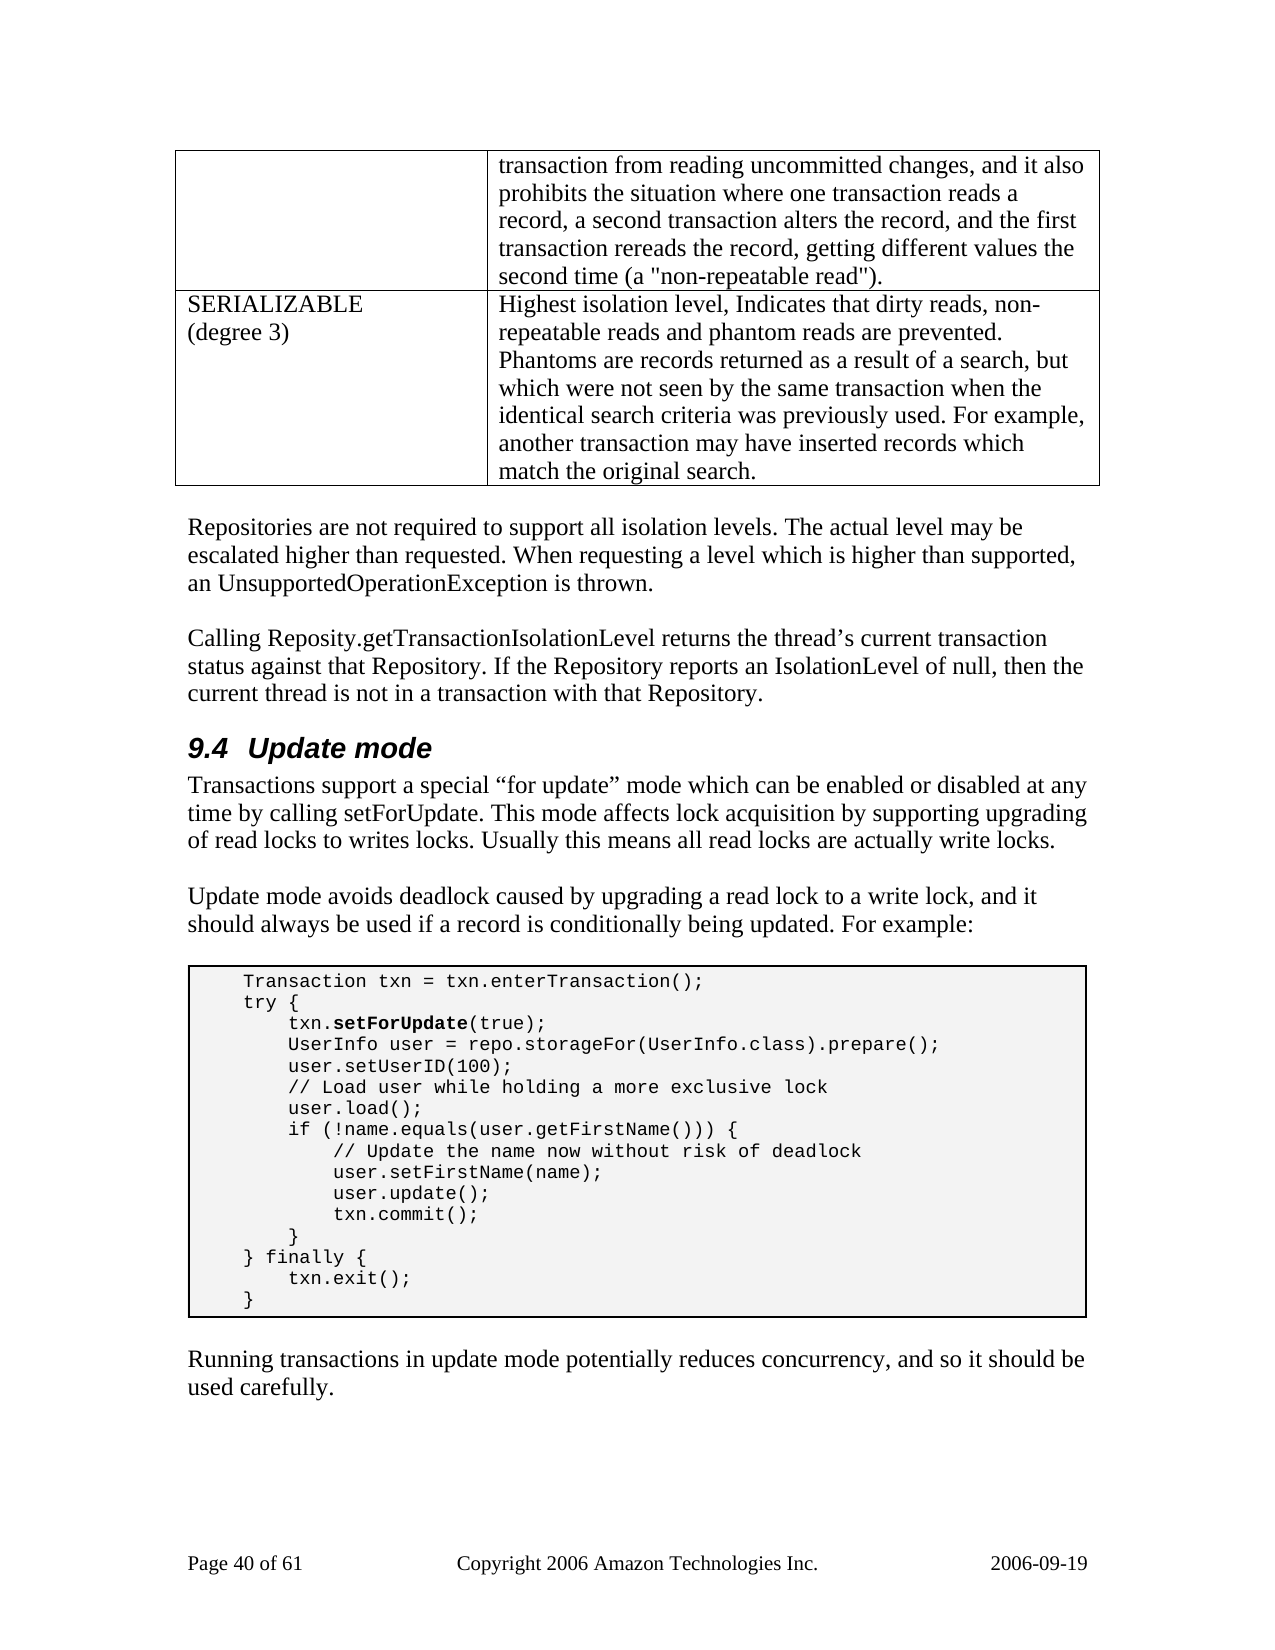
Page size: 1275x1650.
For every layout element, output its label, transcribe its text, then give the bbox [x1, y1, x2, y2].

text Running transactions in update mode potentially reduces concurrency, and so it should be used carefully. [187, 1345, 1087, 1401]
text Update mode avoids deadlock caused by upgrading a read lock to a write lock, and it should always be used if a record is conditionally being updated. For example: [187, 882, 1087, 937]
text } finally { [190, 1241, 1085, 1263]
text // Update the name now without risk of deadlock [190, 1135, 1085, 1156]
text UserInfo user = repo.storageFor(UserInfo.class).prepare(); [190, 1029, 1085, 1050]
text Repositories are not required to support all isolation levels. The actual level may be escalated higher than requested. When requesting a level which is higher than supported, an UnsupportedOperationException is thrown. [187, 513, 1087, 596]
text Calling Reposity.getTransactionIsolationLevel returns the thread’s current transaction status against that Repository. If the Repository reports an IsolationLevel of null, then the current thread is not in a transaction with that Repository. [187, 624, 1087, 707]
text user.load(); [190, 1093, 1085, 1114]
text } [190, 1220, 1085, 1241]
text Transactions support a special “for update” mode which can be enabled or disabled at any time by calling setForUpdate. This mode affects lock acquisition by supporting upgrading of read locks to writes locks. Usually this means all read locks are actually write locks. [187, 771, 1087, 854]
text // Load user while holding a more exclusive lock [190, 1071, 1085, 1093]
text } [190, 1284, 1085, 1316]
table_cell Highest isolation level, Indicates that dirty reads, non-repeatable reads and phantom reads are prevented. Phantoms are records returned as a result of a search, but which were not seen by the same transaction when the identical search criteria was previously used. For example, another transaction may have inserted records which match the original search. [488, 291, 1099, 484]
text txn.commit(); [190, 1199, 1085, 1220]
text try { [190, 986, 1085, 1008]
table_cell [176, 151, 487, 289]
text txn.exit(); [190, 1263, 1085, 1284]
text user.update(); [190, 1178, 1085, 1199]
text Transaction txn = txn.enterTransaction(); [190, 967, 1085, 986]
text user.setFirstName(name); [190, 1156, 1085, 1178]
subtitle Update mode [187, 732, 1087, 765]
table_cell transaction from reading uncommitted changes, and it also prohibits the situation where one transaction reads a record, a second transaction alters the record, and the first transaction rereads the record, getting different values the second time (a "non-repeatable read"). [488, 151, 1099, 289]
text if (!name.equals(user.getFirstName())) { [190, 1114, 1085, 1135]
text txn.setForUpdate(true); [190, 1008, 1085, 1029]
table_cell SERIALIZABLE (degree 3) [176, 291, 487, 484]
text user.setUserID(100); [190, 1050, 1085, 1071]
